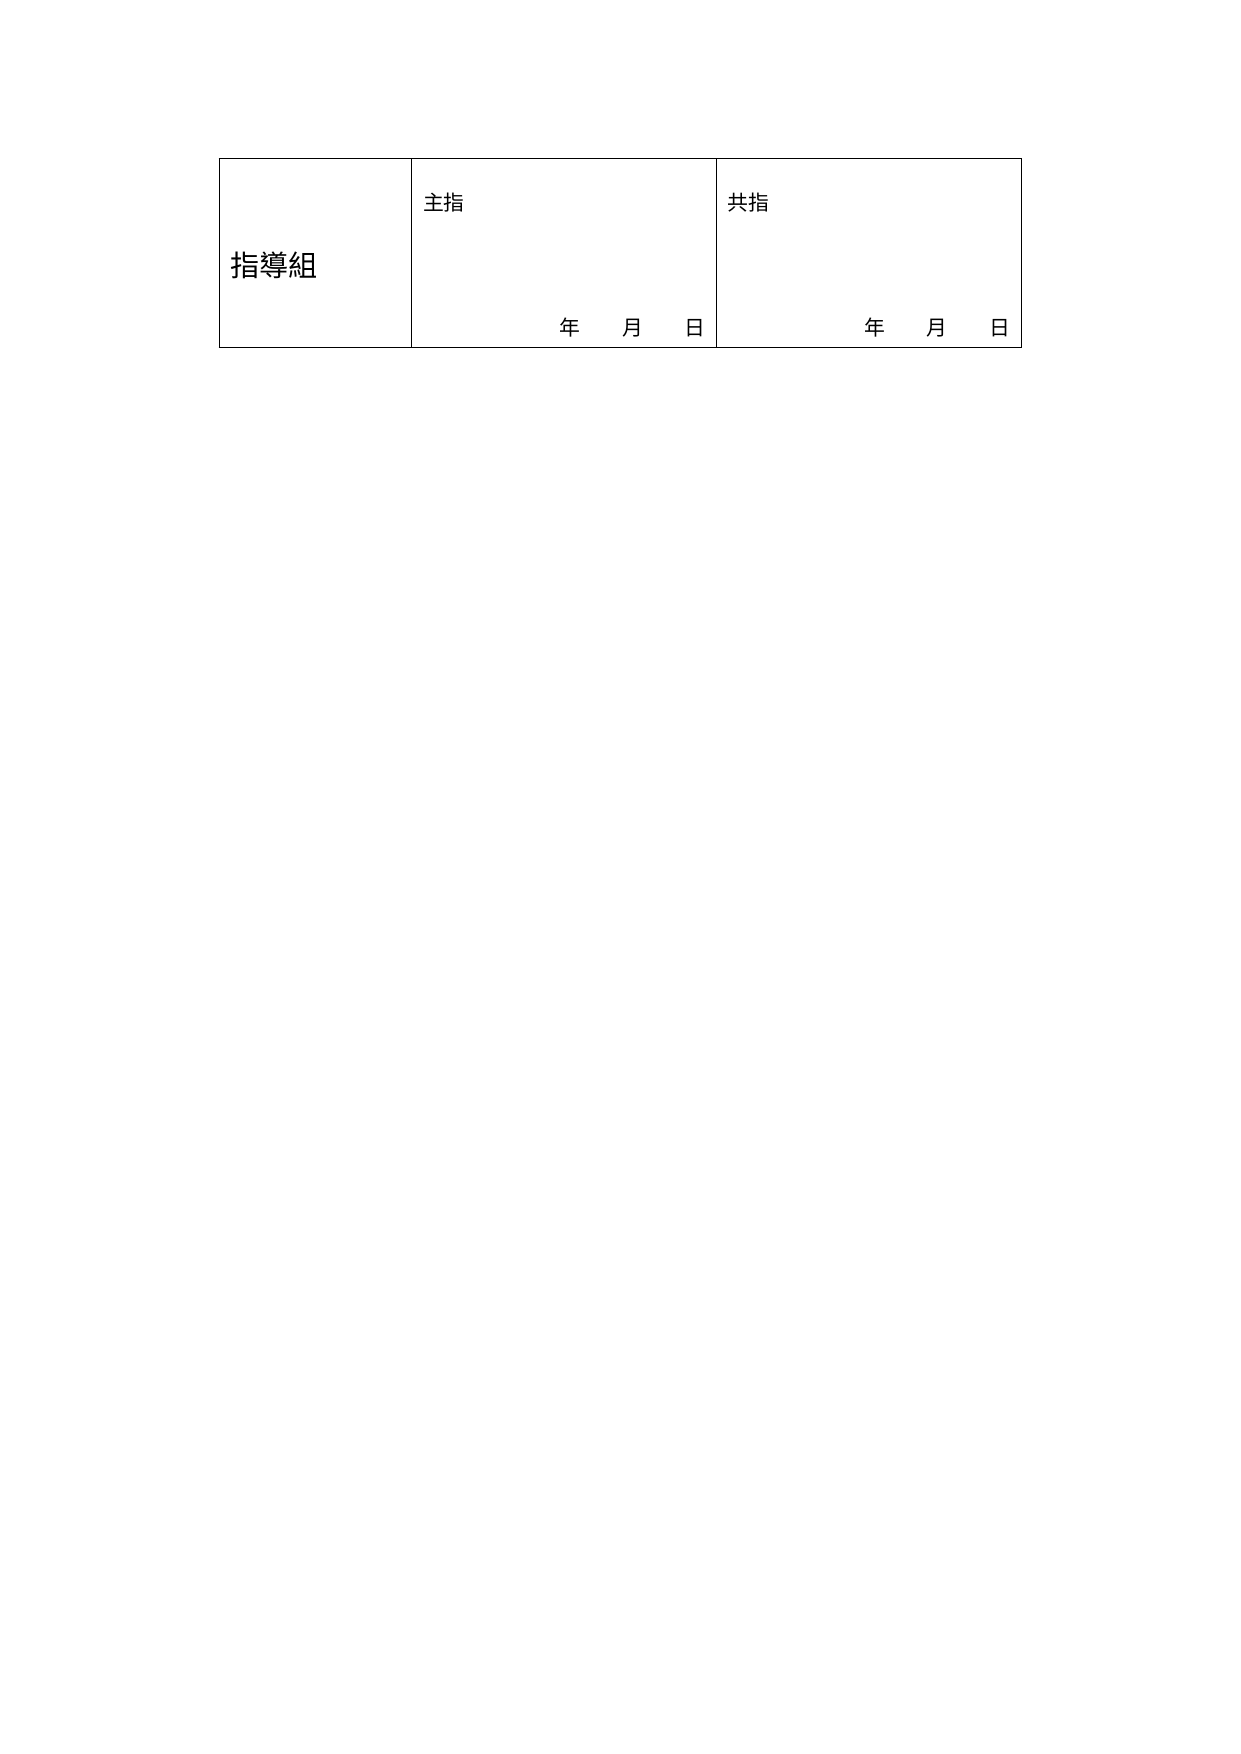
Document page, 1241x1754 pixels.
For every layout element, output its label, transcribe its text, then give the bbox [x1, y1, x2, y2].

table_cell 指導組 [220, 159, 411, 347]
table_cell 主指 年 月 日 [412, 159, 716, 347]
table_cell 共指 年 月 日 [717, 159, 1021, 347]
